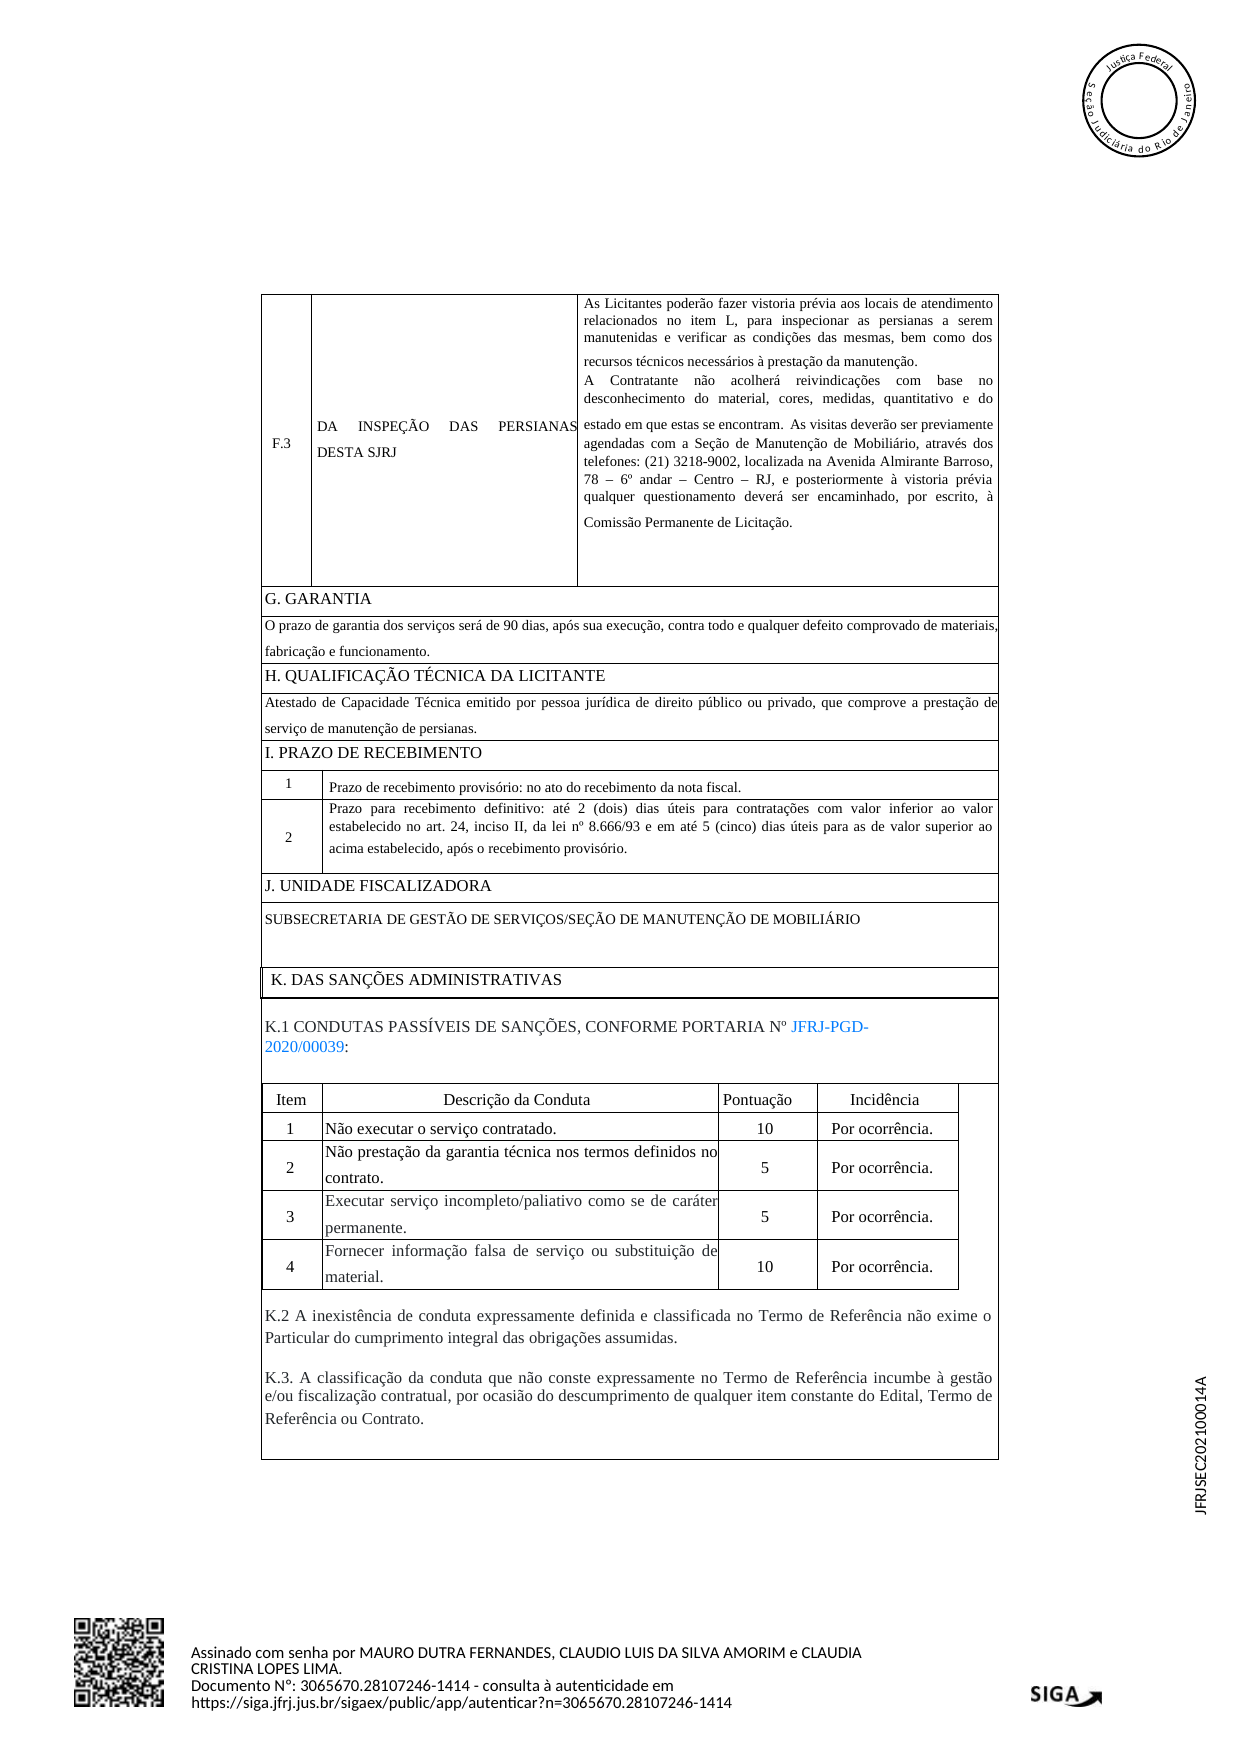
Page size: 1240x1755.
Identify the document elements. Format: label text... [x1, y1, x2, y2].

table_cell 10 [719, 1113, 817, 1140]
table_cell 5 [719, 1141, 817, 1190]
table_cell Não prestação da garantia técnica nos termos definidos no contrato. [323, 1141, 718, 1190]
table_cell Por ocorrência. [818, 1141, 958, 1190]
table_cell 5 [719, 1191, 817, 1239]
table_cell Por ocorrência. [818, 1240, 958, 1289]
table_cell Item [263, 1084, 322, 1112]
table_cell 2 [262, 800, 322, 872]
table_header F.3 [262, 295, 311, 586]
table_cell Não executar o serviço contratado. [323, 1113, 718, 1140]
table_cell Por ocorrência. [818, 1191, 958, 1239]
table_cell Descrição da Conduta [323, 1084, 718, 1112]
table_cell Fornecer informação falsa de serviço ou substituição de material. [323, 1240, 718, 1289]
table_cell Executar serviço incompleto/paliativo como se de caráter permanente. [323, 1191, 718, 1239]
table_cell 3 [263, 1191, 322, 1239]
table_cell I. PRAZO DE RECEBIMENTO [262, 741, 998, 770]
table_cell Atestado de Capacidade Técnica emitido por pessoa jurídica de direito público ou privado, que comprove a prestação de serviço de manutenção de persianas. [262, 694, 998, 740]
table_cell 2 [263, 1141, 322, 1190]
table_header DA INSPEÇÃO DAS PERSIANAS DESTA SJRJ [312, 295, 577, 586]
table_cell SUBSECRETARIA DE GESTÃO DE SERVIÇOS/SEÇÃO DE MANUTENÇÃO DE MOBILIÁRIO [262, 903, 998, 967]
table_cell Prazo de recebimento provisório: no ato do recebimento da nota fiscal. [323, 771, 998, 798]
table_cell K. DAS SANÇÕES ADMINISTRATIVAS [263, 968, 998, 997]
table_cell [958, 1084, 998, 1458]
table_cell J. UNIDADE FISCALIZADORA [262, 874, 998, 902]
table_cell 1 [262, 771, 322, 798]
table_cell G. GARANTIA [262, 587, 998, 616]
table_cell K.2 A inexistência de conduta expressamente definida e classificada no Termo de Referência não exime o Particular do cumprimento integral das obrigações assumidas. K.3. A classificação da conduta que não conste expressamente no Termo de Referência incumbe à gestão e/ou fiscalização contratual, por ocasião do descumprimento de qualquer item constante do Edital, Termo de Referência ou Contrato. K.4. No caso de descumprimento injustificado de qualquer prazo fixado pela Administração, poderá ser aplicada multa moratória, à proporção de 0,3% (zero vírgula três por cento) por dia de atraso, calculada à base de juros compostos, observadas as seguintes condições: A multa de mora incidirá sobre a parcela em atraso e poderá ser acumulada com quaisquer das demais sanções previstas nesta Portaria. O percentual acumulado da multa de mora ficará limitado a 20% (vinte por cento) do valor contratual. [262, 1290, 958, 1458]
table_cell 4 [263, 1240, 322, 1289]
table_cell K.1 CONDUTAS PASSÍVEIS DE SANÇÕES, CONFORME PORTARIA Nº JFRJ-PGD- 2020/00039: [262, 999, 998, 1083]
table_cell Incidência [818, 1084, 958, 1112]
table_cell Pontuação [719, 1084, 817, 1112]
table_cell O prazo de garantia dos serviços será de 90 dias, após sua execução, contra todo e qualquer defeito comprovado de materiais, fabricação e funcionamento. [262, 617, 998, 663]
table_cell Prazo para recebimento definitivo: até 2 (dois) dias úteis para contratações com valor inferior ao valor estabelecido no art. 24, inciso II, da lei nº 8.666/93 e em até 5 (cinco) dias úteis para as de valor superior ao acima estabelecido, após o recebimento provisório. [323, 800, 998, 872]
table_cell Por ocorrência. [818, 1113, 958, 1140]
table_header As Licitantes poderão fazer vistoria prévia aos locais de atendimento relacionados no item L, para inspecionar as persianas a serem manutenidas e verificar as condições das mesmas, bem como dos recursos técnicos necessários à prestação da manutenção. A Contratante não acolherá reivindicações com base no desconhecimento do material, cores, medidas, quantitativo e do estado em que estas se encontram. As visitas deverão ser previamente agendadas com a Seção de Manutenção de Mobiliário, através dos telefones: (21) 3218-9002, localizada na Avenida Almirante Barroso, 78 – 6º andar – Centro – RJ, e posteriormente à vistoria prévia qualquer questionamento deverá ser encaminhado, por escrito, à Comissão Permanente de Licitação. [578, 295, 998, 586]
table_cell 10 [719, 1240, 817, 1289]
table_cell H. QUALIFICAÇÃO TÉCNICA DA LICITANTE [262, 664, 998, 693]
table_cell 1 [263, 1113, 322, 1140]
